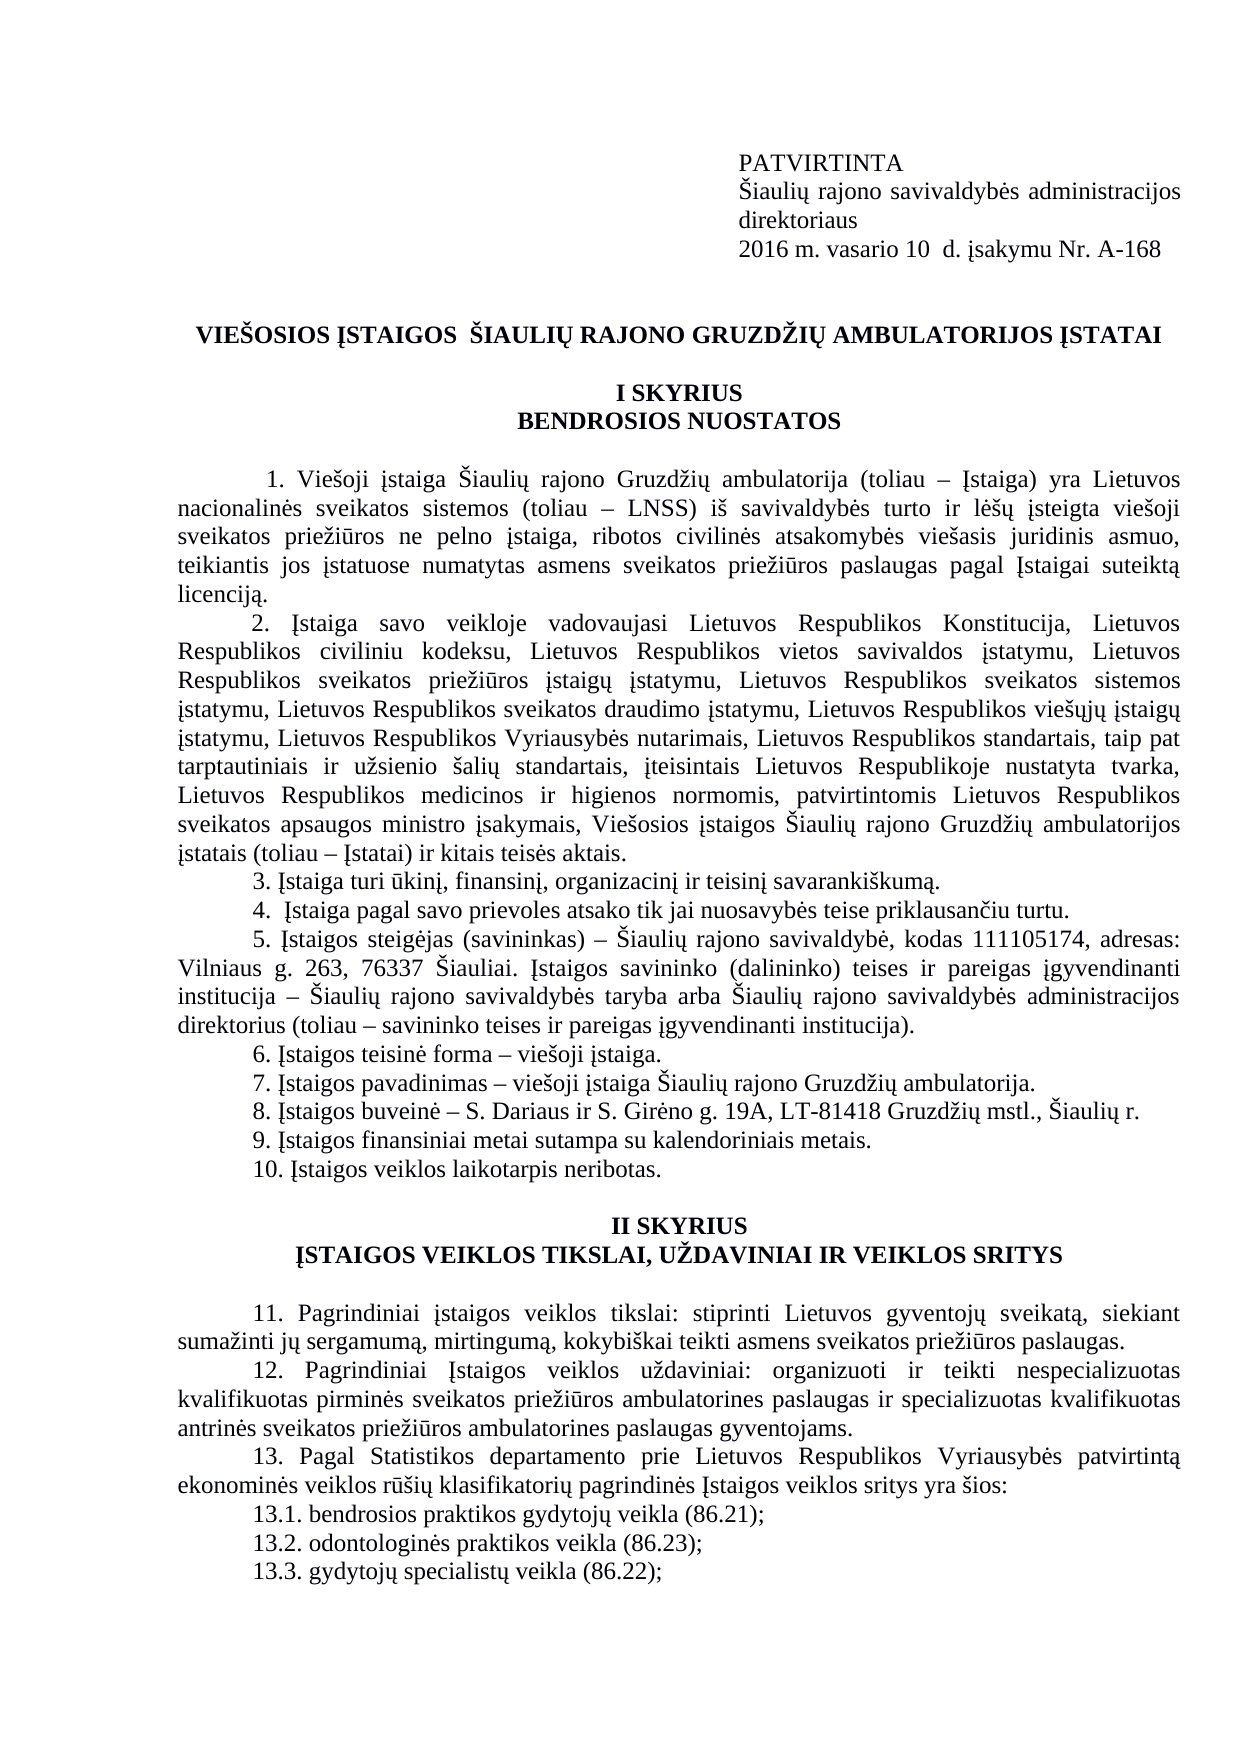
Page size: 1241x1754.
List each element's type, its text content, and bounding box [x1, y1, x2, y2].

text BENDROSIOS NUOSTATOS [177, 406, 1181, 435]
text VIEŠOSIOS ĮSTAIGOS ŠIAULIŲ RAJONO GRUZDŽIŲ AMBULATORIJOS ĮSTATAI [177, 320, 1181, 349]
text 3. Įstaiga turi ūkinį, finansinį, organizacinį ir teisinį savarankiškumą. [177, 866, 1181, 895]
text 12. Pagrindiniai Įstaigos veiklos uždaviniai: organizuoti ir teikti nespecializuotas kvalifikuotas pirminės sveikatos priežiūros ambulatorines paslaugas ir specializuotas kvalifikuotas antrinės sveikatos priežiūros ambulatorines paslaugas gyventojams. [177, 1355, 1181, 1441]
text II SKYRIUS [177, 1211, 1181, 1240]
text 13.3. gydytojų specialistų veikla (86.22); [177, 1556, 1181, 1585]
text 7. Įstaigos pavadinimas – viešoji įstaiga Šiaulių rajono Gruzdžių ambulatorija. [177, 1068, 1181, 1096]
text 13.1. bendrosios praktikos gydytojų veikla (86.21); [177, 1499, 1181, 1528]
text 8. Įstaigos buveinė – S. Dariaus ir S. Girėno g. 19A, LT-81418 Gruzdžių mstl., Šiaulių r. [177, 1096, 1181, 1125]
text 11. Pagrindiniai įstaigos veiklos tikslai: stiprinti Lietuvos gyventojų sveikatą, siekiant sumažinti jų sergamumą, mirtingumą, kokybiškai teikti asmens sveikatos priežiūros paslaugas. [177, 1298, 1181, 1355]
text 10. Įstaigos veiklos laikotarpis neribotas. [177, 1154, 1181, 1183]
text 5. Įstaigos steigėjas (savininkas) – Šiaulių rajono savivaldybė, kodas 111105174, adresas: Vilniaus g. 263, 76337 Šiauliai. Įstaigos savininko (dalininko) teises ir pareigas įgyvendinanti institucija – Šiaulių rajono savivaldybės taryba arba Šiaulių rajono savivaldybės administracijos direktorius (toliau – savininko teises ir pareigas įgyvendinanti institucija). [177, 924, 1181, 1039]
text 9. Įstaigos finansiniai metai sutampa su kalendoriniais metais. [177, 1125, 1181, 1154]
text 1. Viešoji įstaiga Šiaulių rajono Gruzdžių ambulatorija (toliau – Įstaiga) yra Lietuvos nacionalinės sveikatos sistemos (toliau – LNSS) iš savivaldybės turto ir lėšų įsteigta viešoji sveikatos priežiūros ne pelno įstaiga, ribotos civilinės atsakomybės viešasis juridinis asmuo, teikiantis jos įstatuose numatytas asmens sveikatos priežiūros paslaugas pagal Įstaigai suteiktą licenciją. [177, 464, 1181, 608]
text 6. Įstaigos teisinė forma – viešoji įstaiga. [177, 1039, 1181, 1068]
text 2. Įstaiga savo veikloje vadovaujasi Lietuvos Respublikos Konstitucija, Lietuvos Respublikos civiliniu kodeksu, Lietuvos Respublikos vietos savivaldos įstatymu, Lietuvos Respublikos sveikatos priežiūros įstaigų įstatymu, Lietuvos Respublikos sveikatos sistemos įstatymu, Lietuvos Respublikos sveikatos draudimo įstatymu, Lietuvos Respublikos viešųjų įstaigų įstatymu, Lietuvos Respublikos Vyriausybės nutarimais, Lietuvos Respublikos standartais, taip pat tarptautiniais ir užsienio šalių standartais, įteisintais Lietuvos Respublikoje nustatyta tvarka, Lietuvos Respublikos medicinos ir higienos normomis, patvirtintomis Lietuvos Respublikos sveikatos apsaugos ministro įsakymais, Viešosios įstaigos Šiaulių rajono Gruzdžių ambulatorijos įstatais (toliau – Įstatai) ir kitais teisės aktais. [177, 608, 1181, 866]
text Šiaulių rajono savivaldybės administracijos direktoriaus [738, 176, 1181, 234]
text I SKYRIUS [177, 378, 1181, 406]
text 13. Pagal Statistikos departamento prie Lietuvos Respublikos Vyriausybės patvirtintą ekonominės veiklos rūšių klasifikatorių pagrindinės Įstaigos veiklos sritys yra šios: [177, 1441, 1181, 1499]
text 4. Įstaiga pagal savo prievoles atsako tik jai nuosavybės teise priklausančiu turtu. [177, 895, 1181, 924]
text ĮSTAIGOS VEIKLOS TIKSLAI, UŽDAVINIAI IR VEIKLOS SRITYS [177, 1240, 1181, 1269]
text 13.2. odontologinės praktikos veikla (86.23); [177, 1528, 1181, 1556]
text 2016 m. vasario 10 d. įsakymu Nr. A-168 [738, 234, 1181, 263]
text PATVIRTINTA [177, 148, 1181, 176]
